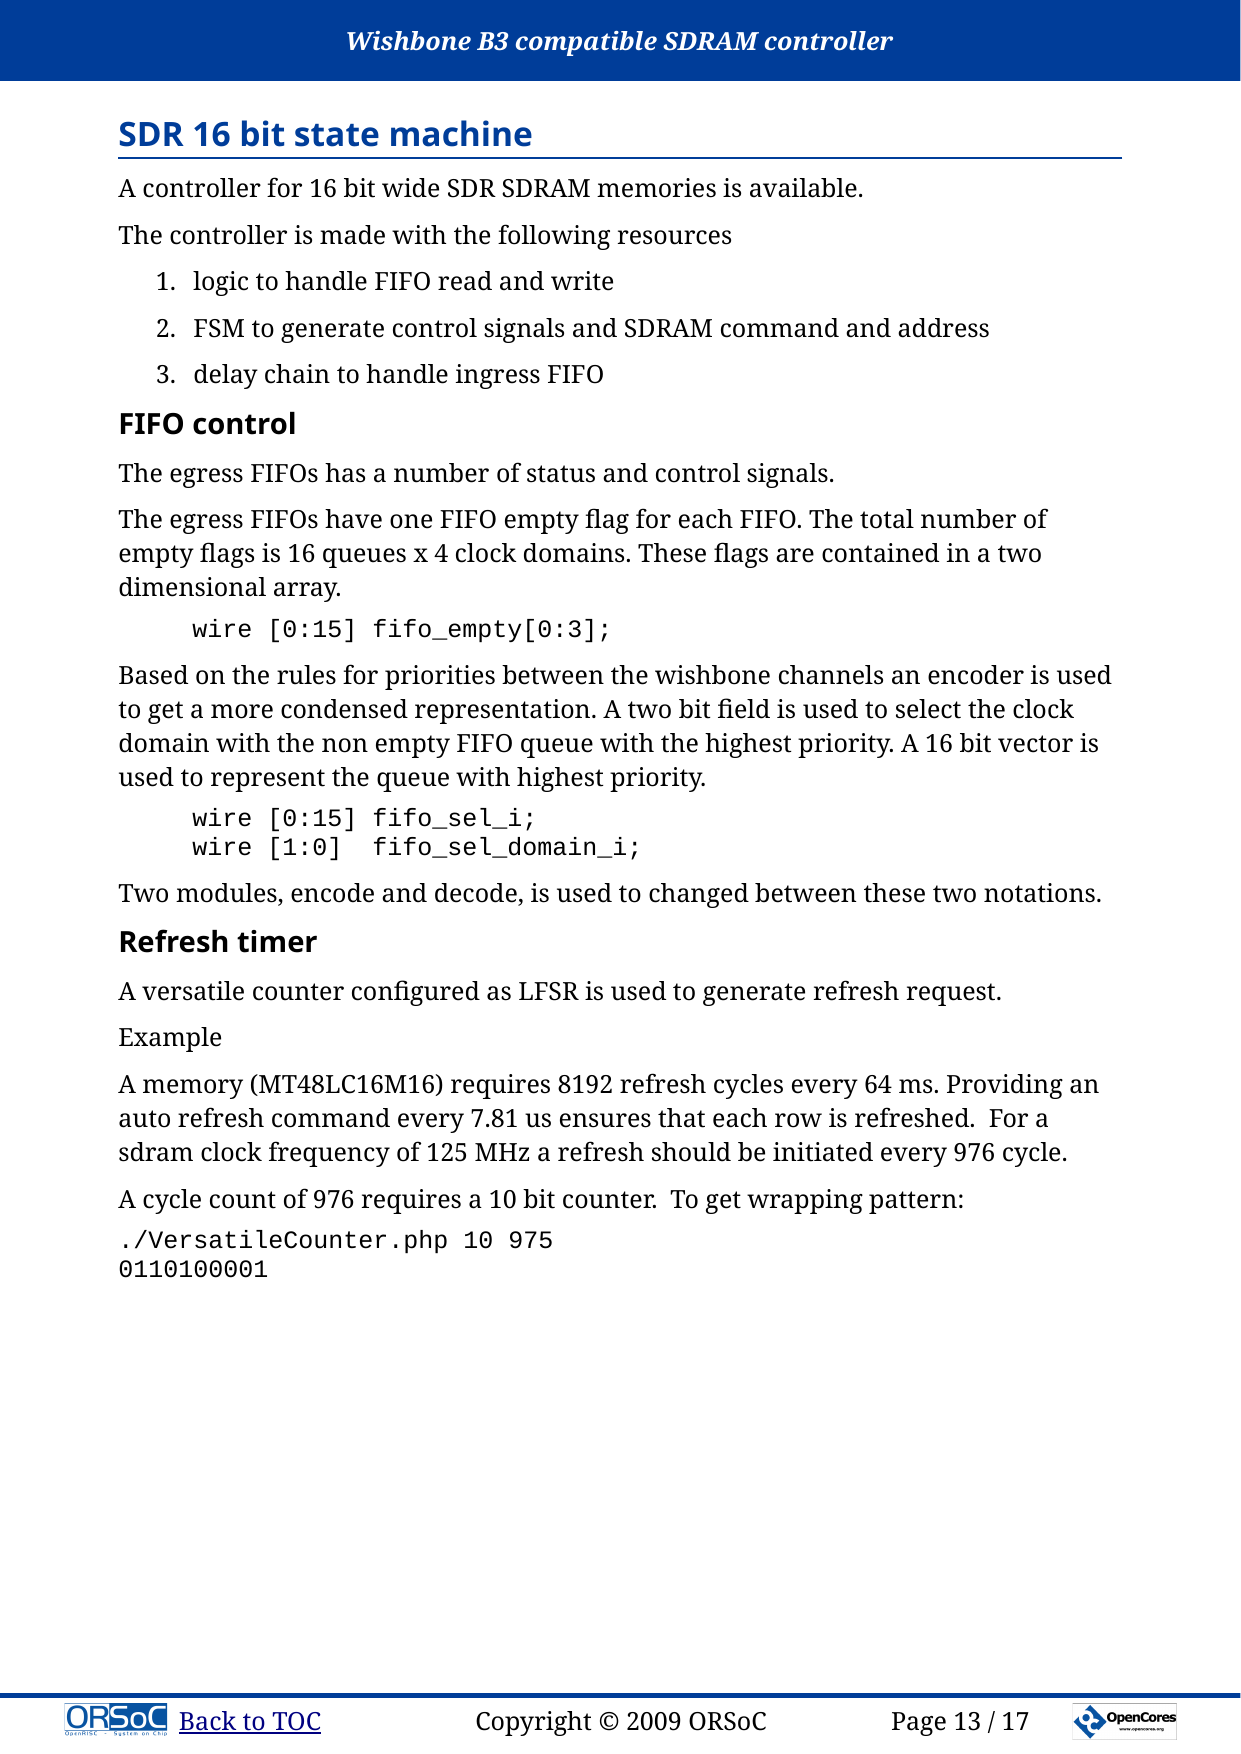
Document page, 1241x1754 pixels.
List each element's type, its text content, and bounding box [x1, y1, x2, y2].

text The egress FIFOs have one FIFO empty flag for each FIFO. The total number of empty flags is 16 queues x 4 clock domains. These flags are contained in a two dimensional array. [118, 502, 1122, 604]
text The controller is made with the following resources [118, 217, 1122, 251]
text The egress FIFOs has a number of status and control signals. [118, 455, 1122, 489]
text Based on the rules for priorities between the wishbone channels an encoder is used to get a more condensed representation. A two bit field is used to select the clock domain with the non empty FIFO queue with the highest priority. A 16 bit vector is used to represent the queue with highest priority. [118, 657, 1122, 793]
subtitle ./VersatileCounter.php 10 975 0110100001 [118, 1228, 1122, 1284]
text wire [0:15] fifo_empty[0:3]; [118, 616, 1122, 645]
subtitle FIFO control [118, 403, 1122, 443]
subtitle A memory (MT48LC16M16) requires 8192 refresh cycles every 64 ms. Providing an auto refresh command every 7.81 us ensures that each row is refreshed. For a sdram clock frequency of 125 MHz a refresh should be initiated every 976 cycle. [118, 1067, 1122, 1169]
subtitle Example [118, 1020, 1122, 1054]
list logic to handle FIFO read and write [156, 264, 1122, 298]
list delay chain to handle ingress FIFO [156, 357, 1122, 391]
subtitle A versatile counter configured as LFSR is used to generate refresh request. [118, 973, 1122, 1007]
text wire [0:15] fifo_sel_i; wire [1:0] fifo_sel_domain_i; [118, 806, 1122, 863]
text A controller for 16 bit wide SDR SDRAM memories is available. [118, 171, 1122, 205]
picture [64, 1703, 168, 1736]
subtitle Refresh timer [118, 922, 1122, 961]
picture [1072, 1703, 1177, 1740]
text Two modules, encode and decode, is used to changed between these two notations. [118, 875, 1122, 909]
subtitle SDR 16 bit state machine [118, 111, 1122, 157]
list FSM to generate control signals and SDRAM command and address [156, 310, 1122, 344]
subtitle A cycle count of 976 requires a 10 bit counter. To get wrapping pattern: [118, 1181, 1122, 1215]
